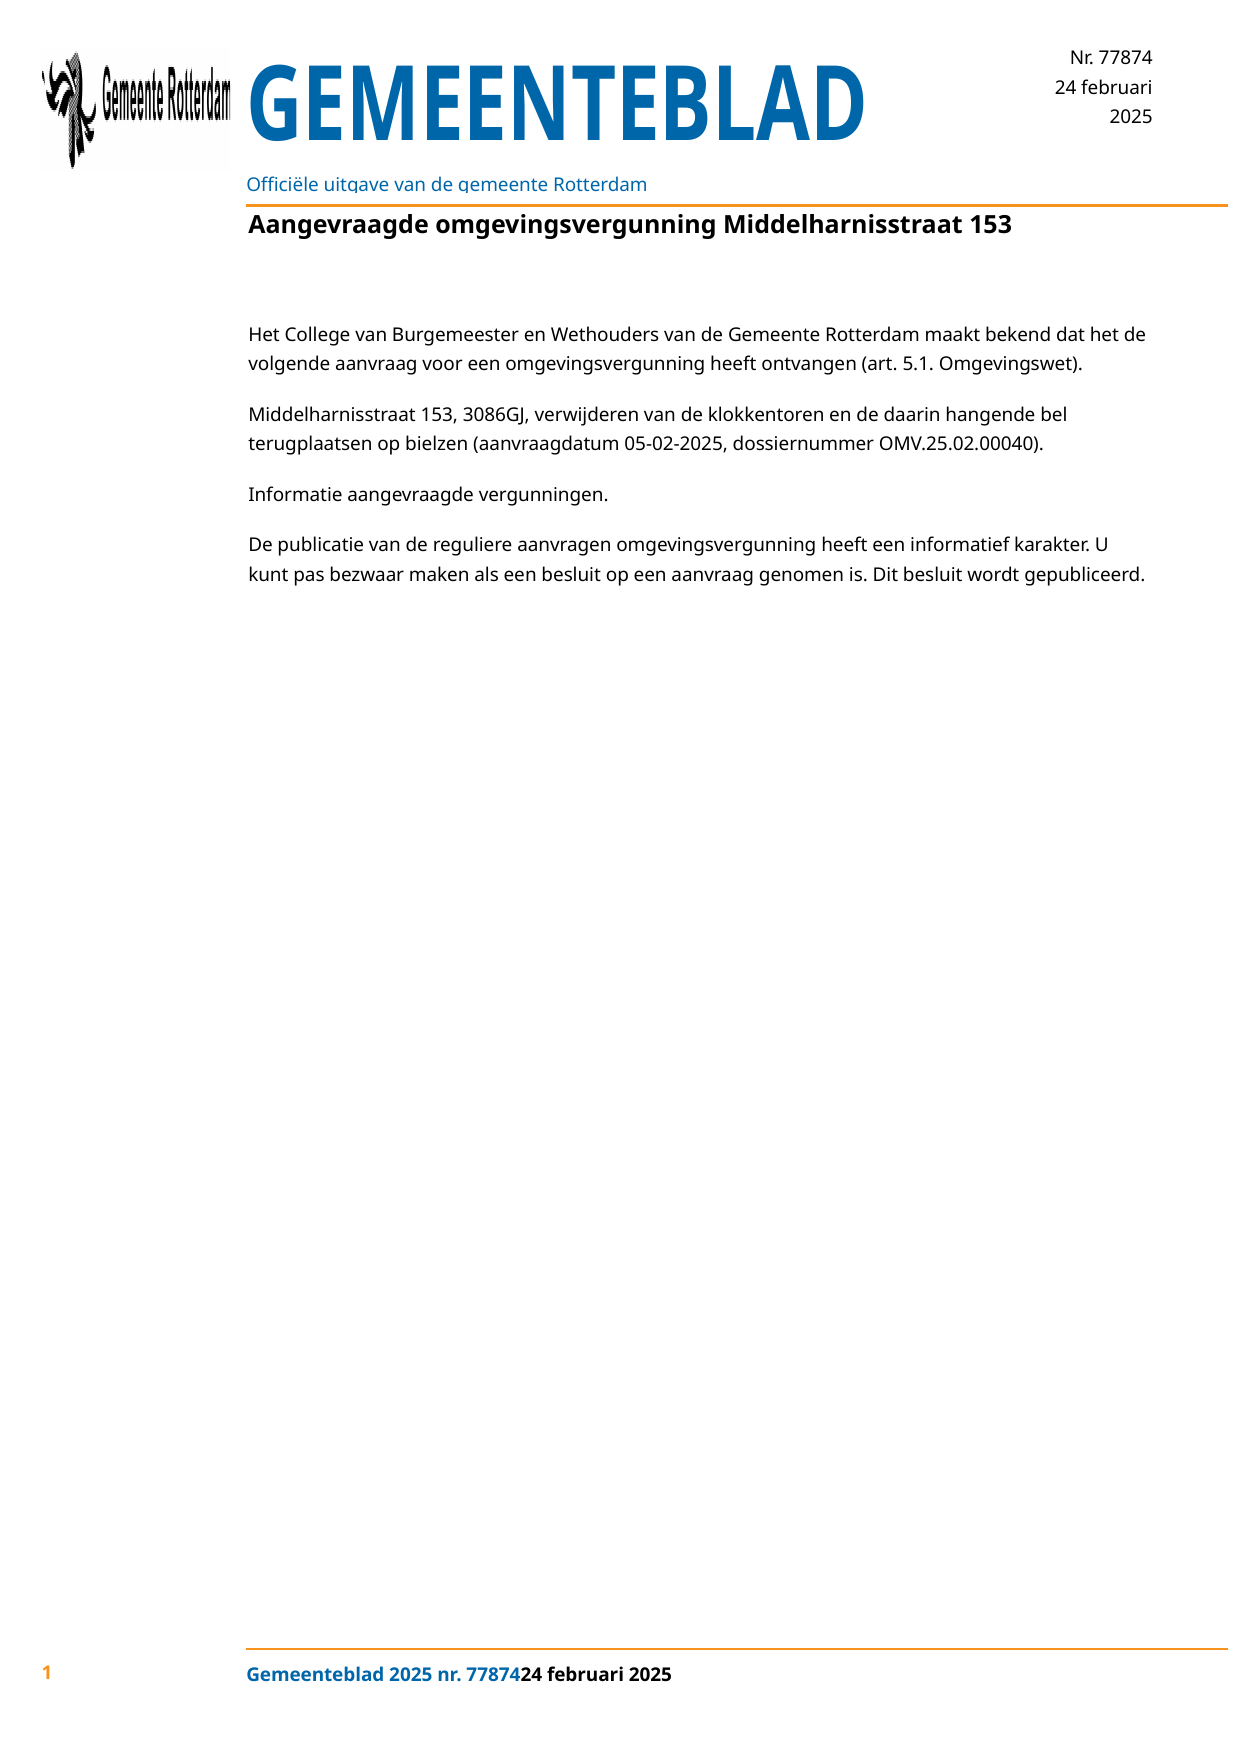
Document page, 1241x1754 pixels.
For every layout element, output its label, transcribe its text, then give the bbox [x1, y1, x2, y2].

text Informatie aangevraagde vergunningen. [248, 481, 1152, 506]
text Aangevraagde omgevingsvergunning Middelharnisstraat 153 [248, 207, 1152, 241]
text Het College van Burgemeester en Wethouders van de Gemeente Rotterdam maakt bekend dat het de volgende aanvraag voor een omgevingsvergunning heeft ontvangen (art. 5.1. Omgevingswet). [248, 321, 1152, 376]
text Middelharnisstraat 153, 3086GJ, verwijderen van de klokkentoren en de daarin hangende bel terugplaatsen op bielzen (aanvraagdatum 05-02-2025, dossiernummer OMV.25.02.00040). [248, 401, 1152, 456]
picture [41, 47, 231, 172]
text De publicatie van de reguliere aanvragen omgevingsvergunning heeft een informatief karakter. U kunt pas bezwaar maken als een besluit op een aanvraag genomen is. Dit besluit wordt gepubliceerd. [248, 531, 1152, 586]
